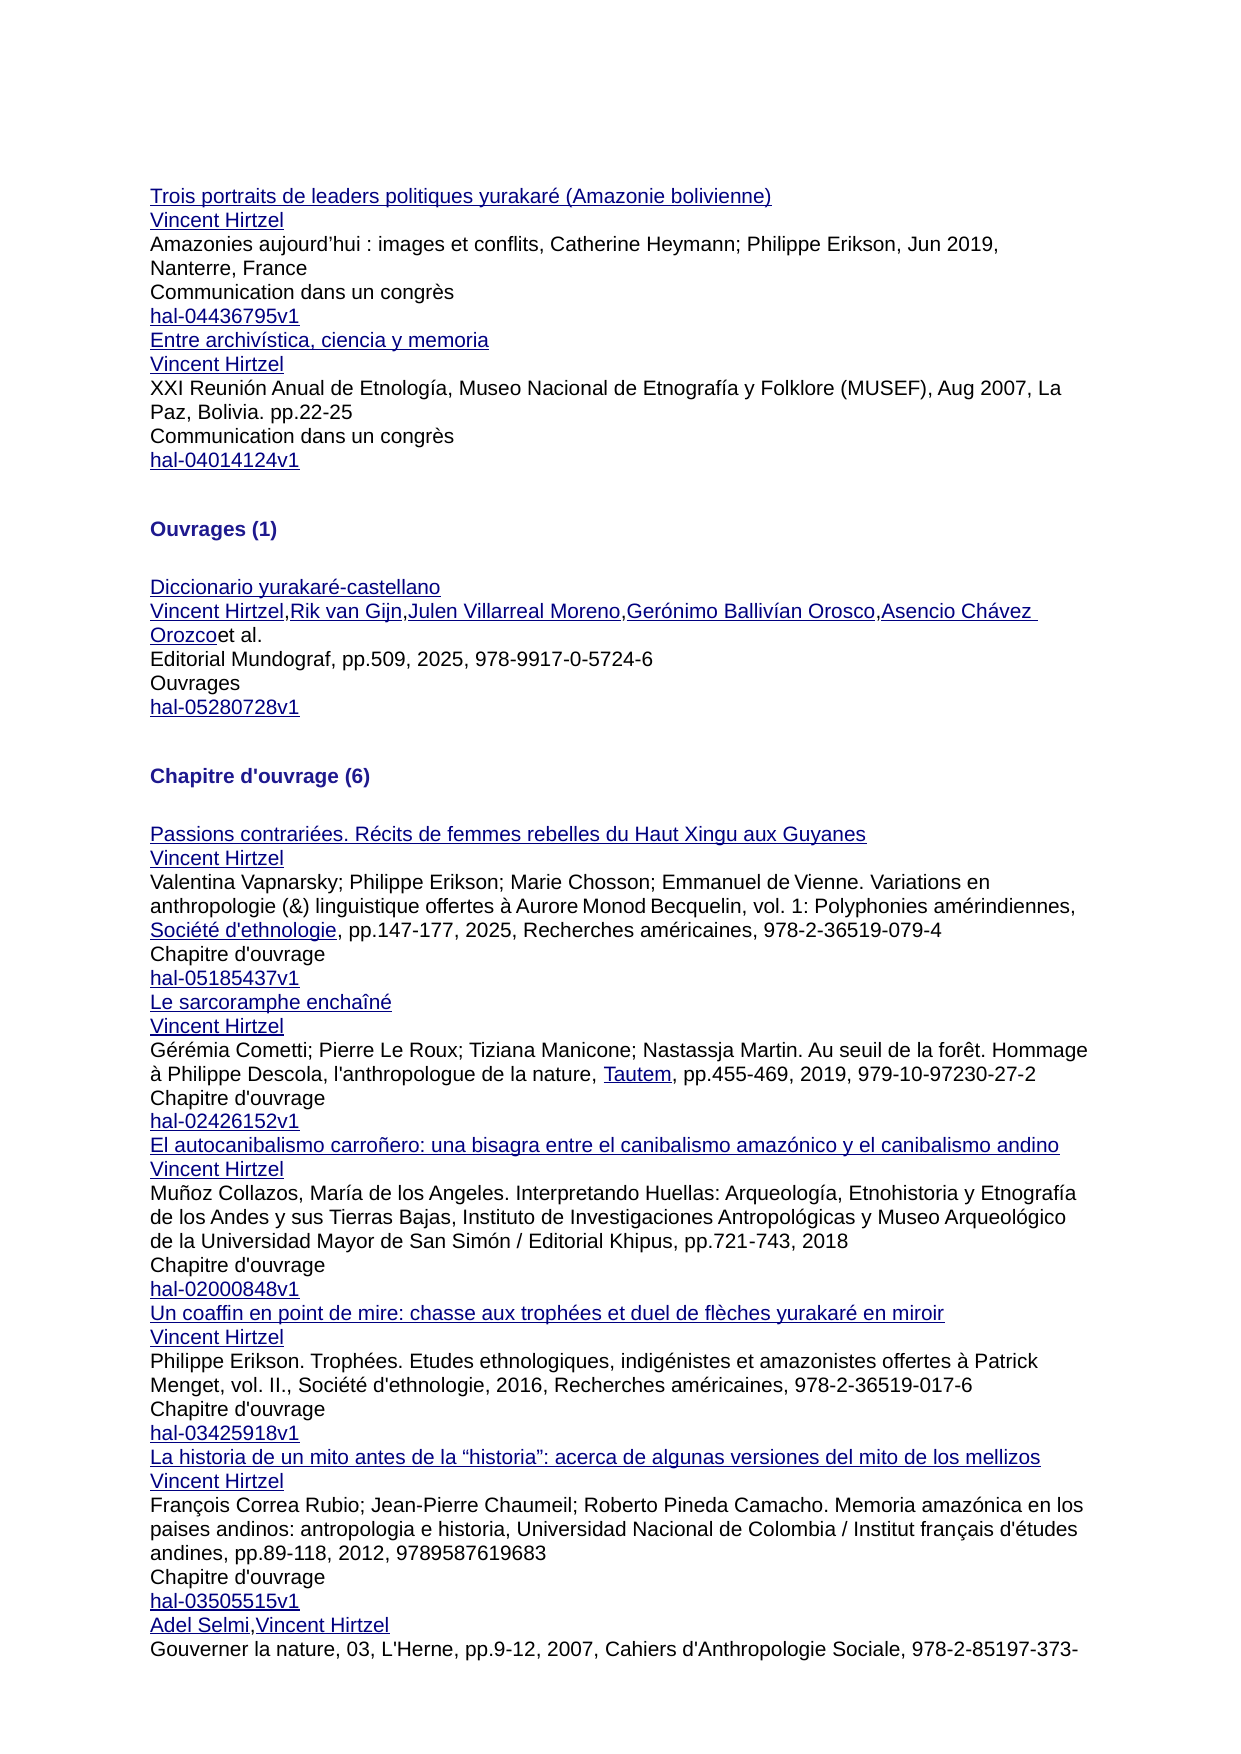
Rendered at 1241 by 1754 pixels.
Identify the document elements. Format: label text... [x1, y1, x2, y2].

subtitle Chapitre d'ouvrage (6) [150, 763, 1090, 787]
table_header Diccionario yurakaré-castellano Vincent Hirtzel,Rik van Gijn,Julen Villarreal Moreno,Gerónimo Ballivían Orosco,Asencio Chávez Orozcoet al. Editorial Mundograf, pp.509, 2025, 978-9917-0-5724-6 Ouvrages hal-05280728v1 [150, 575, 1090, 719]
table_cell La historia de un mito antes de la “historia”: acerca de algunas versiones del mito de los mellizos Vincent Hirtzel François Correa Rubio; Jean-Pierre Chaumeil; Roberto Pineda Camacho. Memoria amazónica en los paises andinos: antropologia e historia, Universidad Nacional de Colombia / Institut français d'études andines, pp.89-118, 2012, 9789587619683 Chapitre d'ouvrage hal-03505515v1 [150, 1445, 1090, 1612]
table_cell El autocanibalismo carroñero: una bisagra entre el canibalismo amazónico y el canibalismo andino Vincent Hirtzel Muñoz Collazos, María de los Angeles. Interpretando Huellas: Arqueología, Etnohistoria y Etnografía de los Andes y sus Tierras Bajas, Instituto de Investigaciones Antropológicas y Museo Arqueológico de la Universidad Mayor de San Simón / Editorial Khipus, pp.721‑743, 2018 Chapitre d'ouvrage hal-02000848v1 [150, 1133, 1090, 1301]
table_header Passions contrariées. Récits de femmes rebelles du Haut Xingu aux Guyanes Vincent Hirtzel Valentina Vapnarsky; Philippe Erikson; Marie Chosson; Emmanuel de Vienne. Variations en anthropologie (&) linguistique offertes à Aurore Monod Becquelin, vol. 1: Polyphonies amérindiennes, Société d'ethnologie, pp.147-177, 2025, Recherches américaines, 978-2-36519-079-4 Chapitre d'ouvrage hal-05185437v1 [150, 822, 1090, 989]
subtitle Ouvrages (1) [150, 517, 1090, 541]
table_cell Un coaffin en point de mire: chasse aux trophées et duel de flèches yurakaré en miroir Vincent Hirtzel Philippe Erikson. Trophées. Etudes ethnologiques, indigénistes et amazonistes offertes à Patrick Menget, vol. II., Société d'ethnologie, 2016, Recherches américaines, 978-2-36519-017-6 Chapitre d'ouvrage hal-03425918v1 [150, 1301, 1090, 1445]
table_cell Parquer la nature [Introdution] Adel Selmi,Vincent Hirtzel Gouverner la nature, 03, L'Herne, pp.9-12, 2007, Cahiers d'Anthropologie Sociale, 978-2-85197-373-3. ⟨10.3917/cas.003.0009⟩ Chapitre d'ouvrage hal-02823115v1 [150, 1613, 1090, 1660]
table_header Trois portraits de leaders politiques yurakaré (Amazonie bolivienne) Vincent Hirtzel Amazonies aujourd’hui : images et conflits, Catherine Heymann; Philippe Erikson, Jun 2019, Nanterre, France Communication dans un congrès hal-04436795v1 [150, 184, 1090, 328]
table_cell Le sarcoramphe enchaîné Vincent Hirtzel Gérémia Cometti; Pierre Le Roux; Tiziana Manicone; Nastassja Martin. Au seuil de la forêt. Hommage à Philippe Descola, l'anthropologue de la nature, Tautem, pp.455-469, 2019, 979-10-97230-27-2 Chapitre d'ouvrage hal-02426152v1 [150, 990, 1090, 1133]
table_cell Entre archivística, ciencia y memoria Vincent Hirtzel XXI Reunión Anual de Etnología, Museo Nacional de Etnografía y Folklore (MUSEF), Aug 2007, La Paz, Bolivia. pp.22-25 Communication dans un congrès hal-04014124v1 [150, 328, 1090, 472]
